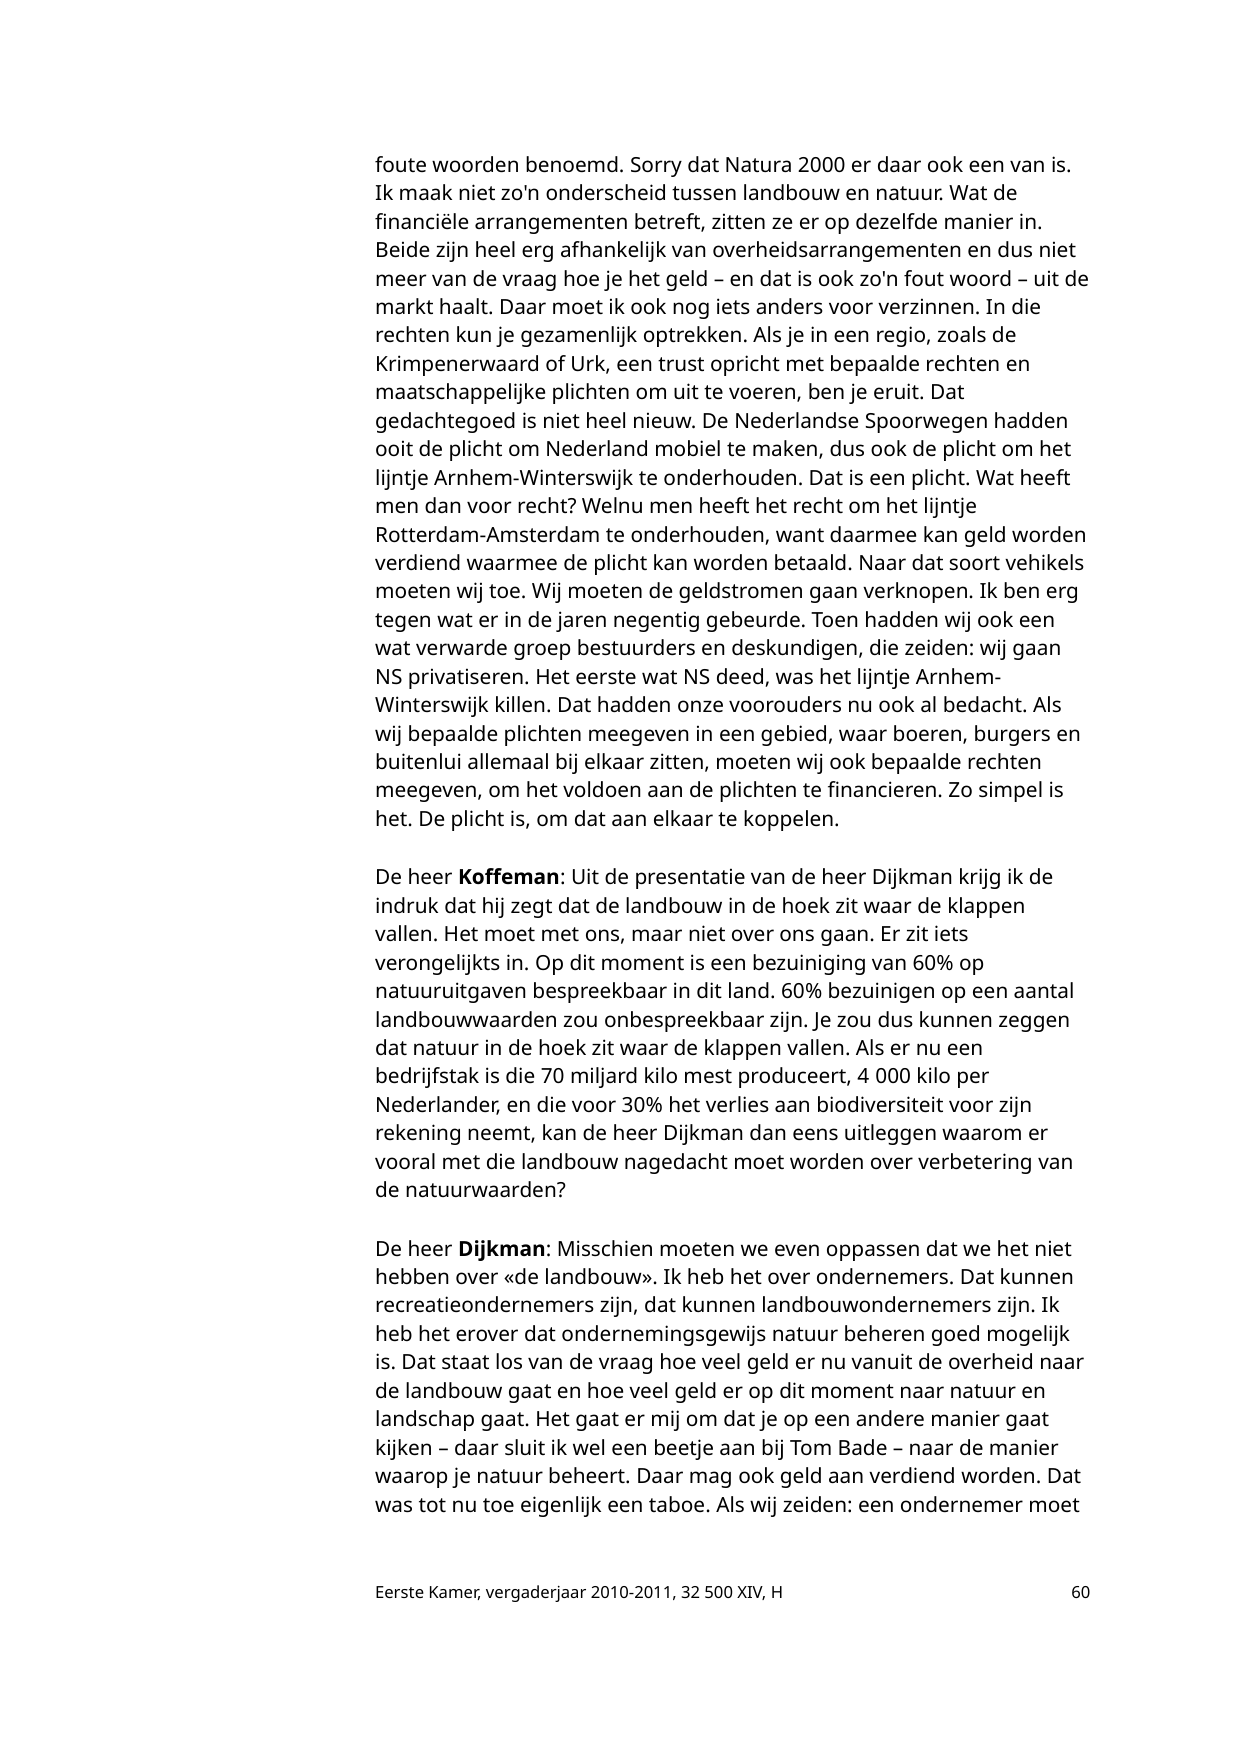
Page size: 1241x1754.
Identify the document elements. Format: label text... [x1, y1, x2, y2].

text De heer Koffeman: Uit de presentatie van de heer Dijkman krijg ik de indruk dat hij zegt dat de landbouw in de hoek zit waar de klappen vallen. Het moet met ons, maar niet over ons gaan. Er zit iets verongelijkts in. Op dit moment is een bezuiniging van 60% op natuuruitgaven bespreekbaar in dit land. 60% bezuinigen op een aantal landbouwwaarden zou onbespreekbaar zijn. Je zou dus kunnen zeggen dat natuur in de hoek zit waar de klappen vallen. Als er nu een bedrijfstak is die 70 miljard kilo mest produceert, 4 000 kilo per Nederlander, en die voor 30% het verlies aan biodiversiteit voor zijn rekening neemt, kan de heer Dijkman dan eens uitleggen waarom er vooral met die landbouw nagedacht moet worden over verbetering van de natuurwaarden? [375, 862, 1090, 1204]
text De heer Dijkman: Misschien moeten we even oppassen dat we het niet hebben over «de landbouw». Ik heb het over ondernemers. Dat kunnen recreatieondernemers zijn, dat kunnen landbouwondernemers zijn. Ik heb het erover dat ondernemingsgewijs natuur beheren goed mogelijk is. Dat staat los van de vraag hoe veel geld er nu vanuit de overheid naar de landbouw gaat en hoe veel geld er op dit moment naar natuur en landschap gaat. Het gaat er mij om dat je op een andere manier gaat kijken – daar sluit ik wel een beetje aan bij Tom Bade – naar de manier waarop je natuur beheert. Daar mag ook geld aan verdiend worden. Dat was tot nu toe eigenlijk een taboe. Als wij zeiden: een ondernemer moet [375, 1234, 1090, 1518]
text foute woorden benoemd. Sorry dat Natura 2000 er daar ook een van is. Ik maak niet zo'n onderscheid tussen landbouw en natuur. Wat de financiële arrangementen betreft, zitten ze er op dezelfde manier in. Beide zijn heel erg afhankelijk van overheidsarrangementen en dus niet meer van de vraag hoe je het geld – en dat is ook zo'n fout woord – uit de markt haalt. Daar moet ik ook nog iets anders voor verzinnen. In die rechten kun je gezamenlijk optrekken. Als je in een regio, zoals de Krimpenerwaard of Urk, een trust opricht met bepaalde rechten en maatschappelijke plichten om uit te voeren, ben je eruit. Dat gedachtegoed is niet heel nieuw. De Nederlandse Spoorwegen hadden ooit de plicht om Nederland mobiel te maken, dus ook de plicht om het lijntje Arnhem-Winterswijk te onderhouden. Dat is een plicht. Wat heeft men dan voor recht? Welnu men heeft het recht om het lijntje Rotterdam-Amsterdam te onderhouden, want daarmee kan geld worden verdiend waarmee de plicht kan worden betaald. Naar dat soort vehikels moeten wij toe. Wij moeten de geldstromen gaan verknopen. Ik ben erg tegen wat er in de jaren negentig gebeurde. Toen hadden wij ook een wat verwarde groep bestuurders en deskundigen, die zeiden: wij gaan NS privatiseren. Het eerste wat NS deed, was het lijntje Arnhem-Winterswijk killen. Dat hadden onze voorouders nu ook al bedacht. Als wij bepaalde plichten meegeven in een gebied, waar boeren, burgers en buitenlui allemaal bij elkaar zitten, moeten wij ook bepaalde rechten meegeven, om het voldoen aan de plichten te financieren. Zo simpel is het. De plicht is, om dat aan elkaar te koppelen. [375, 150, 1090, 832]
